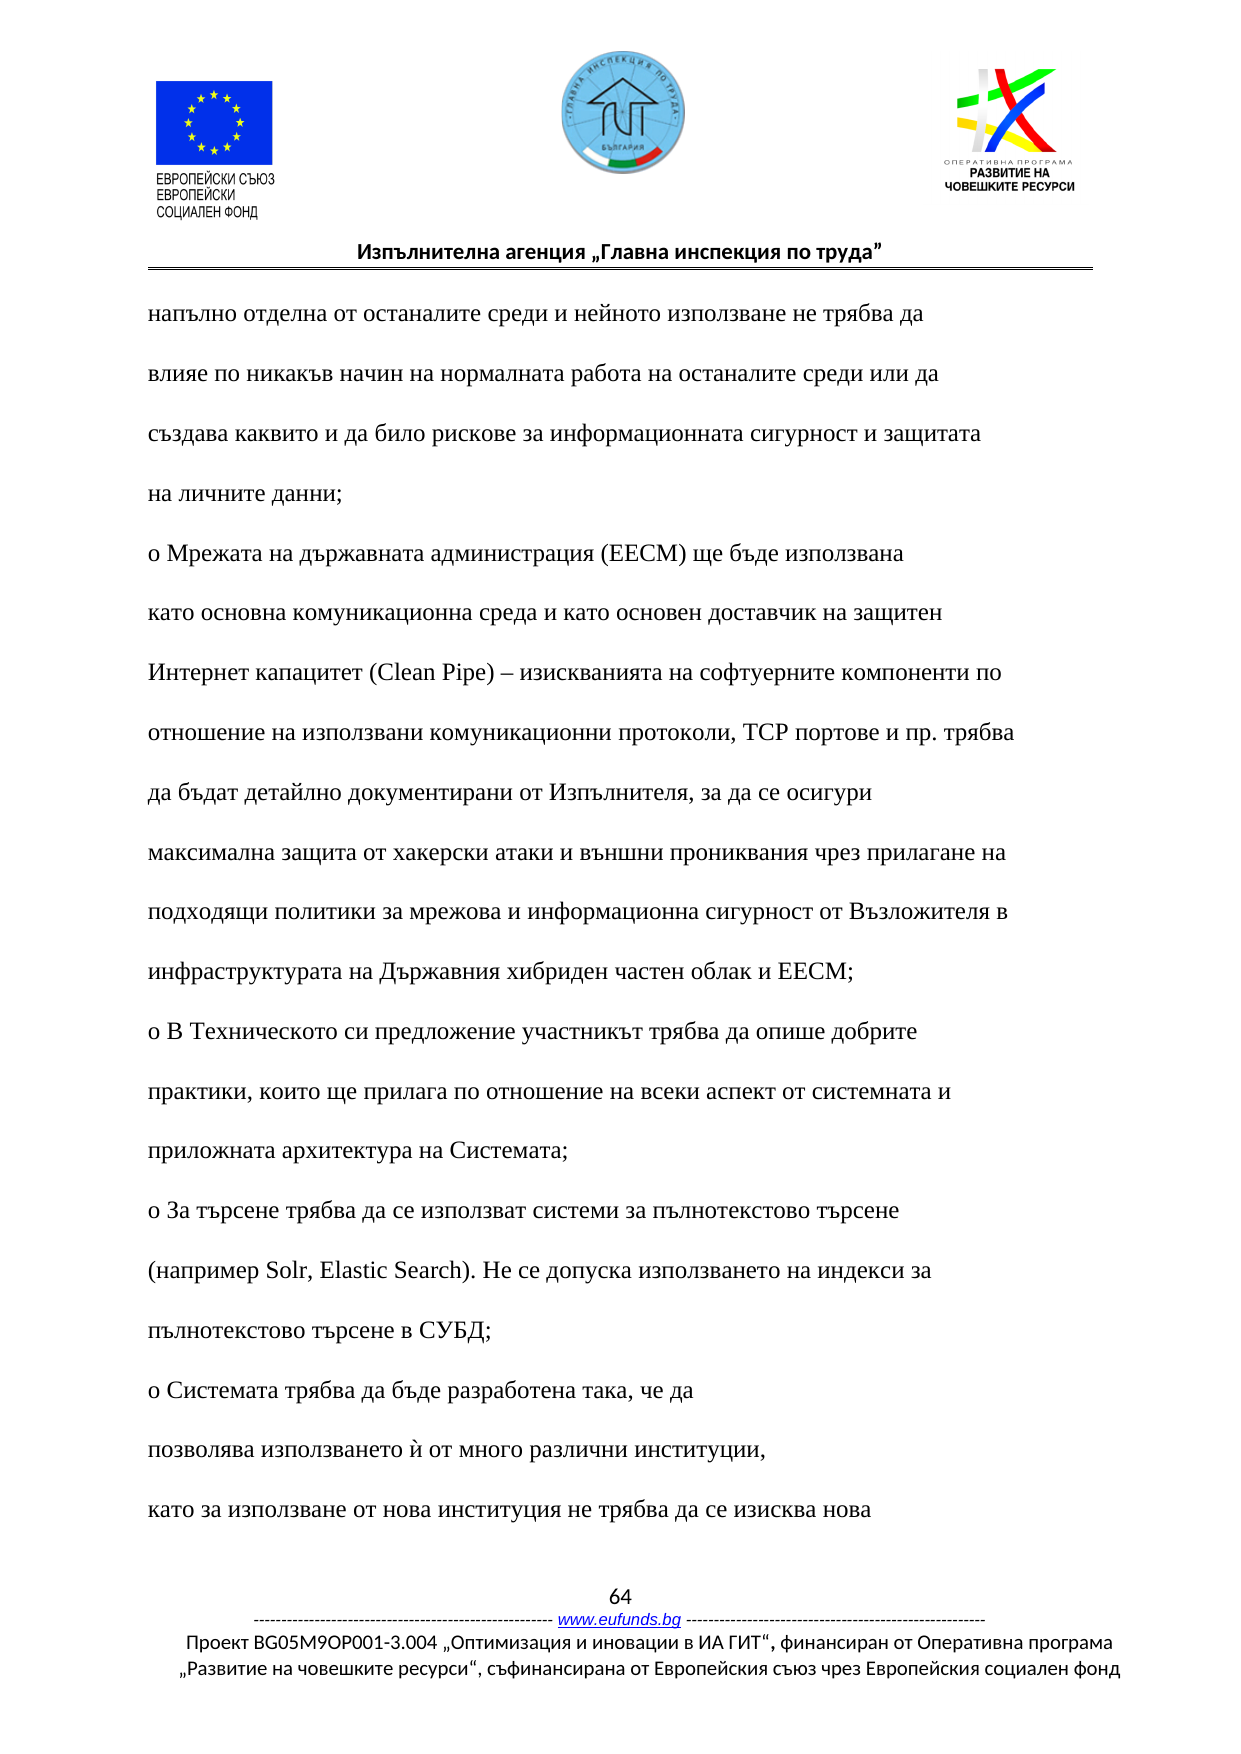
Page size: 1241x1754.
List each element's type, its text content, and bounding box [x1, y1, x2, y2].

text като основна комуникационна среда и като основен доставчик на защитен [148, 597, 1093, 626]
text да бъдат детайлно документирани от Изпълнителя, за да се осигури [148, 777, 1093, 806]
text Интернет капацитет (Clean Pipe) – изискванията на софтуерните компоненти по [148, 657, 1093, 686]
text подходящи политики за мрежова и информационна сигурност от Възложителя в [148, 896, 1093, 925]
text позволява използването ѝ от много различни институции, [148, 1434, 1093, 1463]
text като за използване от нова институция не трябва да се изисква нова [148, 1494, 1093, 1523]
text приложната архитектура на Системата; [148, 1136, 1093, 1164]
text на личните данни; [148, 478, 1093, 507]
text o За търсене трябва да се използват системи за пълнотекстово търсене [148, 1195, 1093, 1224]
text максимална защита от хакерски атаки и външни прониквания чрез прилагане на [148, 837, 1093, 865]
text o Мрежата на държавната администрация (ЕЕСМ) ще бъде използвана [148, 538, 1093, 566]
text инфраструктурата на Държавния хибриден частен облак и ЕЕСМ; [148, 956, 1093, 985]
text създава каквито и да било рискове за информационната сигурност и защитата [148, 418, 1093, 447]
text (например Solr, Elastic Search). Не се допуска използването на индекси за [148, 1255, 1093, 1284]
text отношение на използвани комуникационни протоколи, TCP портове и пр. трябва [148, 717, 1093, 746]
text напълно отделна от останалите среди и нейното използване не трябва да [148, 298, 1093, 327]
text пълнотекстово търсене в СУБД; [148, 1315, 1093, 1344]
text практики, които ще прилага по отношение на всеки аспект от системната и [148, 1076, 1093, 1104]
text o В Техническото си предложение участникът трябва да опише добрите [148, 1016, 1093, 1045]
text влияе по никакъв начин на нормалната работа на останалите среди или да [148, 358, 1093, 387]
text o Системата трябва да бъде разработена така, че да [148, 1375, 1093, 1403]
